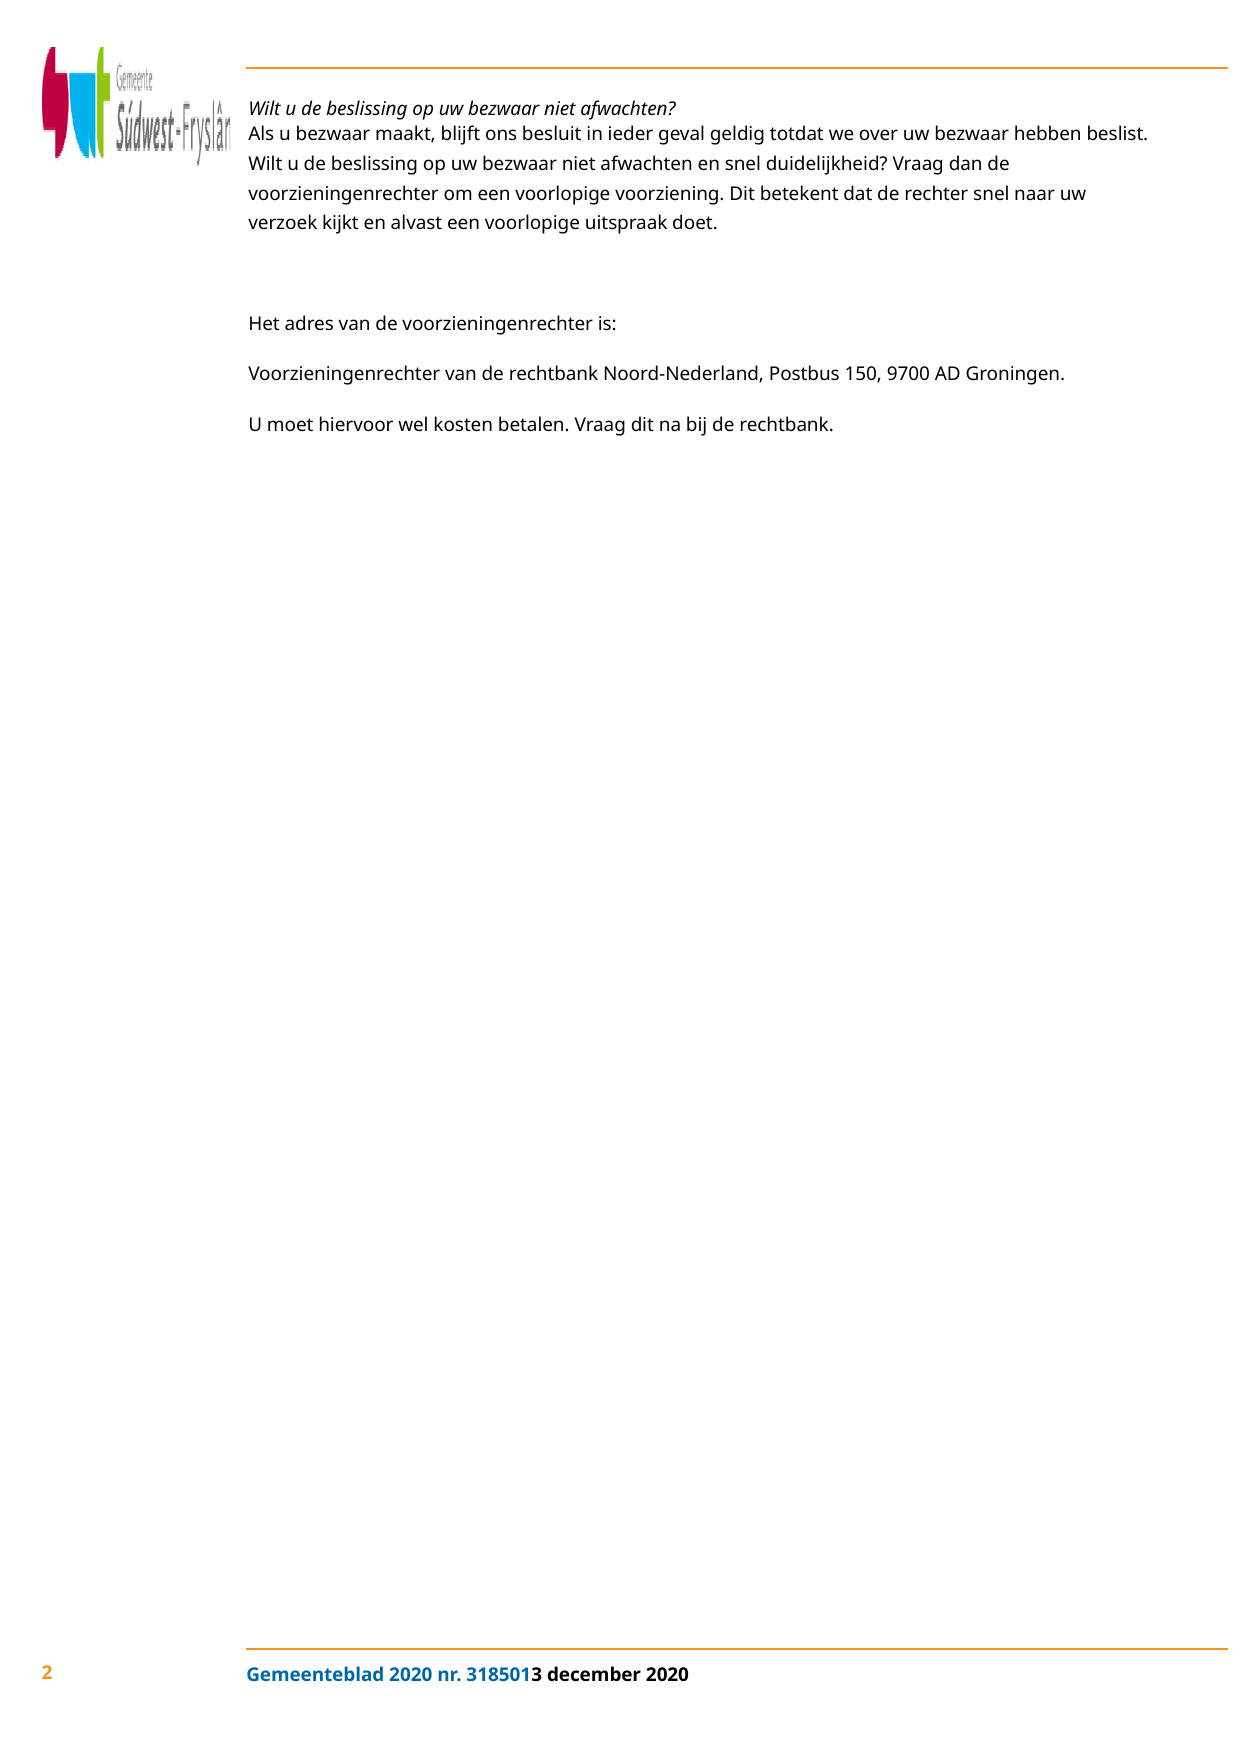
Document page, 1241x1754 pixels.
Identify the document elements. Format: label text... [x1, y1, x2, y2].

text Het adres van de voorzieningenrechter is: [248, 310, 1152, 336]
text Voorzieningenrechter van de rechtbank Noord-Nederland, Postbus 150, 9700 AD Groningen. [248, 361, 1152, 386]
text U moet hiervoor wel kosten betalen. Vraag dit na bij de rechtbank. [248, 411, 1152, 437]
text Als u bezwaar maakt, blijft ons besluit in ieder geval geldig totdat we over uw bezwaar hebben beslist. Wilt u de beslissing op uw bezwaar niet afwachten en snel duidelijkheid? Vraag dan de voorzieningenrechter om een voorlopige voorziening. Dit betekent dat de rechter snel naar uw verzoek kijkt en alvast een voorlopige uitspraak doet. [248, 121, 1152, 235]
picture [41, 47, 231, 172]
text Wilt u de beslissing op uw bezwaar niet afwachten? [248, 95, 1152, 121]
